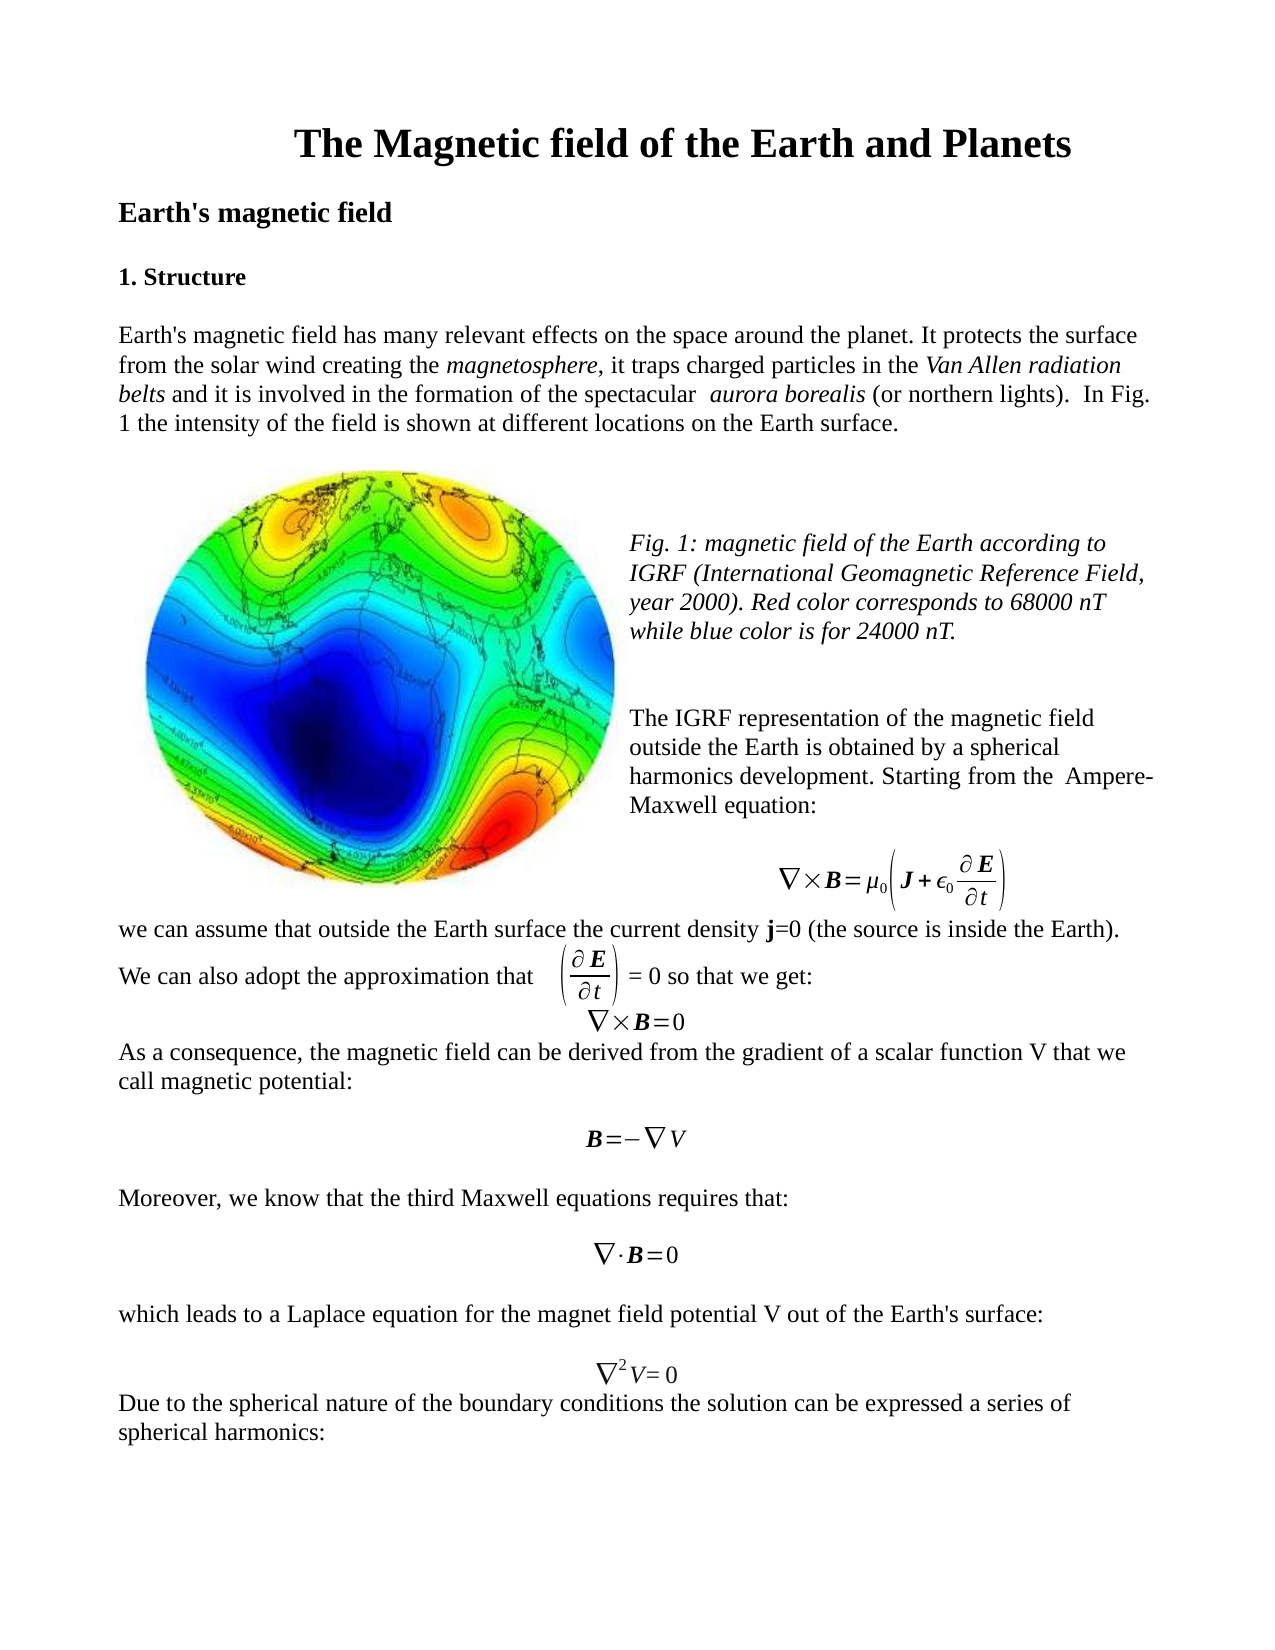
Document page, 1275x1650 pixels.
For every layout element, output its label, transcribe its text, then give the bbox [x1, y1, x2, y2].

text Earth's magnetic field has many relevant effects on the space around the planet. It protects the surface from the solar wind creating the magnetosphere, it traps charged particles in the Van Allen radiation belts and it is involved in the formation of the spectacular aurora borealis (or northern lights). In Fig. 1 the intensity of the field is shown at different locations on the Earth surface. [118, 320, 1157, 437]
text Earth's magnetic field [118, 195, 1157, 229]
text which leads to a Laplace equation for the magnet field potential V out of the Earth's surface: [118, 1299, 1157, 1328]
text The Magnetic field of the Earth and Planets [118, 118, 1157, 166]
text we can assume that outside the Earth surface the current density j=0 (the source is inside the Earth). We can also adopt the approximation that = 0 so that we get: [118, 913, 1157, 1008]
text Due to the spherical nature of the boundary conditions the solution can be expressed a series of spherical harmonics: [118, 1388, 1157, 1446]
picture [125, 470, 630, 888]
text 1. Structure [118, 262, 1157, 291]
text As a consequence, the magnetic field can be derived from the gradient of a scalar function V that we call magnetic potential: [118, 1037, 1157, 1095]
text The IGRF representation of the magnetic field outside the Earth is obtained by a spherical harmonics development. Starting from the Ampere-Maxwell equation: [630, 703, 1157, 819]
text Fig. 1: magnetic field of the Earth according to IGRF (International Geomagnetic Reference Field, year 2000). Red color corresponds to 68000 nT while blue color is for 24000 nT. [630, 528, 1156, 644]
text Moreover, we know that the third Maxwell equations requires that: [118, 1182, 1157, 1212]
